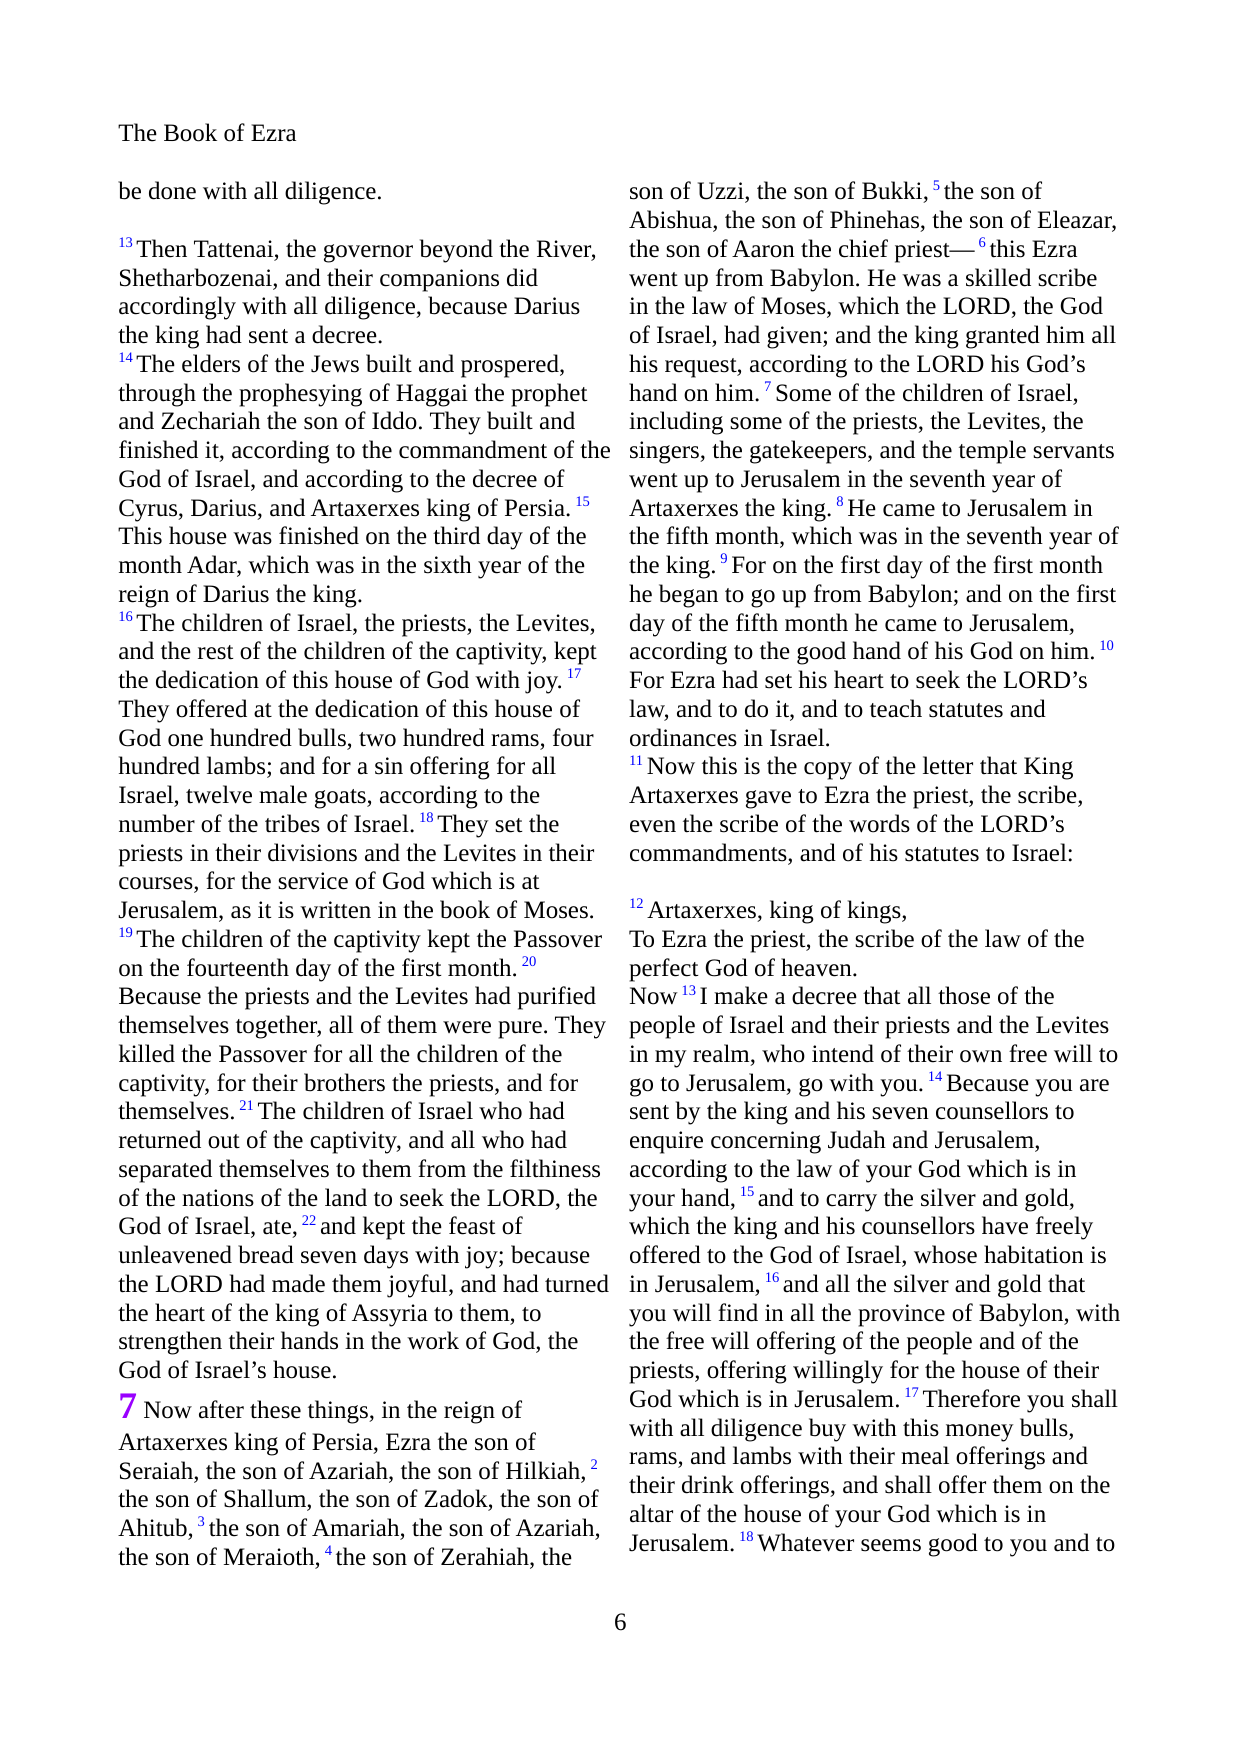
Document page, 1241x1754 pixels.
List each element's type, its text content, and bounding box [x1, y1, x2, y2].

text 19 The children of the captivity kept the Passover on the fourteenth day of the first month. 20 Because the priests and the Levites had purified themselves together, all of them were pure. They killed the Passover for all the children of the captivity, for their brothers the priests, and for themselves. 21 The children of Israel who had returned out of the captivity, and all who had separated themselves to them from the filthiness of the nations of the land to seek the LORD, the God of Israel, ate, 22 and kept the feast of unleavened bread seven days with joy; because the LORD had made them joyful, and had turned the heart of the king of Assyria to them, to strengthen their hands in the work of God, the God of Israel’s house. [118, 924, 611, 1384]
text 11 Now this is the copy of the letter that King Artaxerxes gave to Ezra the priest, the scribe, even the scribe of the words of the LORD’s commandments, and of his statutes to Israel: [629, 751, 1122, 866]
text To Ezra the priest, the scribe of the law of the perfect God of heaven. [629, 924, 1122, 981]
text 7 Now after these things, in the reign of Artaxerxes king of Persia, Ezra the son of Seraiah, the son of Azariah, the son of Hilkiah, 2 the son of Shallum, the son of Zadok, the son of Ahitub, 3 the son of Amariah, the son of Azariah, the son of Meraioth, 4 the son of Zerahiah, the [118, 1384, 611, 1571]
text 13 Then Tattenai, the governor beyond the River, Shetharbozenai, and their companions did accordingly with all diligence, because Darius the king had sent a decree. [118, 234, 611, 349]
text 14 The elders of the Jews built and prospered, through the prophesying of Haggai the prophet and Zechariah the son of Iddo. They built and finished it, according to the commandment of the God of Israel, and according to the decree of Cyrus, Darius, and Artaxerxes king of Persia. 15 This house was finished on the third day of the month Adar, which was in the sixth year of the reign of Darius the king. [118, 349, 611, 608]
text son of Uzzi, the son of Bukki, 5 the son of Abishua, the son of Phinehas, the son of Eleazar, the son of Aaron the chief priest— 6 this Ezra went up from Babylon. He was a skilled scribe in the law of Moses, which the LORD, the God of Israel, had given; and the king granted him all his request, according to the LORD his God’s hand on him. 7 Some of the children of Israel, including some of the priests, the Levites, the singers, the gatekeepers, and the temple servants went up to Jerusalem in the seventh year of Artaxerxes the king. 8 He came to Jerusalem in the fifth month, which was in the seventh year of the king. 9 For on the first day of the first month he began to go up from Babylon; and on the first day of the fifth month he came to Jerusalem, according to the good hand of his God on him. 10 For Ezra had set his heart to seek the LORD’s law, and to do it, and to teach statutes and ordinances in Israel. [629, 176, 1122, 751]
text 16 The children of Israel, the priests, the Levites, and the rest of the children of the captivity, kept the dedication of this house of God with joy. 17 They offered at the dedication of this house of God one hundred bulls, two hundred rams, four hundred lambs; and for a sin offering for all Israel, twelve male goats, according to the number of the tribes of Israel. 18 They set the priests in their divisions and the Levites in their courses, for the service of God which is at Jerusalem, as it is written in the book of Moses. [118, 608, 611, 924]
text Now 13 I make a decree that all those of the people of Israel and their priests and the Levites in my realm, who intend of their own free will to go to Jerusalem, go with you. 14 Because you are sent by the king and his seven counsellors to enquire concerning Judah and Jerusalem, according to the law of your God which is in your hand, 15 and to carry the silver and gold, which the king and his counsellors have freely offered to the God of Israel, whose habitation is in Jerusalem, 16 and all the silver and gold that you will find in all the province of Babylon, with the free will offering of the people and of the priests, offering willingly for the house of their God which is in Jerusalem. 17 Therefore you shall with all diligence buy with this money bulls, rams, and lambs with their meal offerings and their drink offerings, and shall offer them on the altar of the house of your God which is in Jerusalem. 18 Whatever seems good to you and to [629, 981, 1122, 1556]
text be done with all diligence. [118, 176, 611, 205]
text 12 Artaxerxes, king of kings, [629, 895, 1122, 924]
